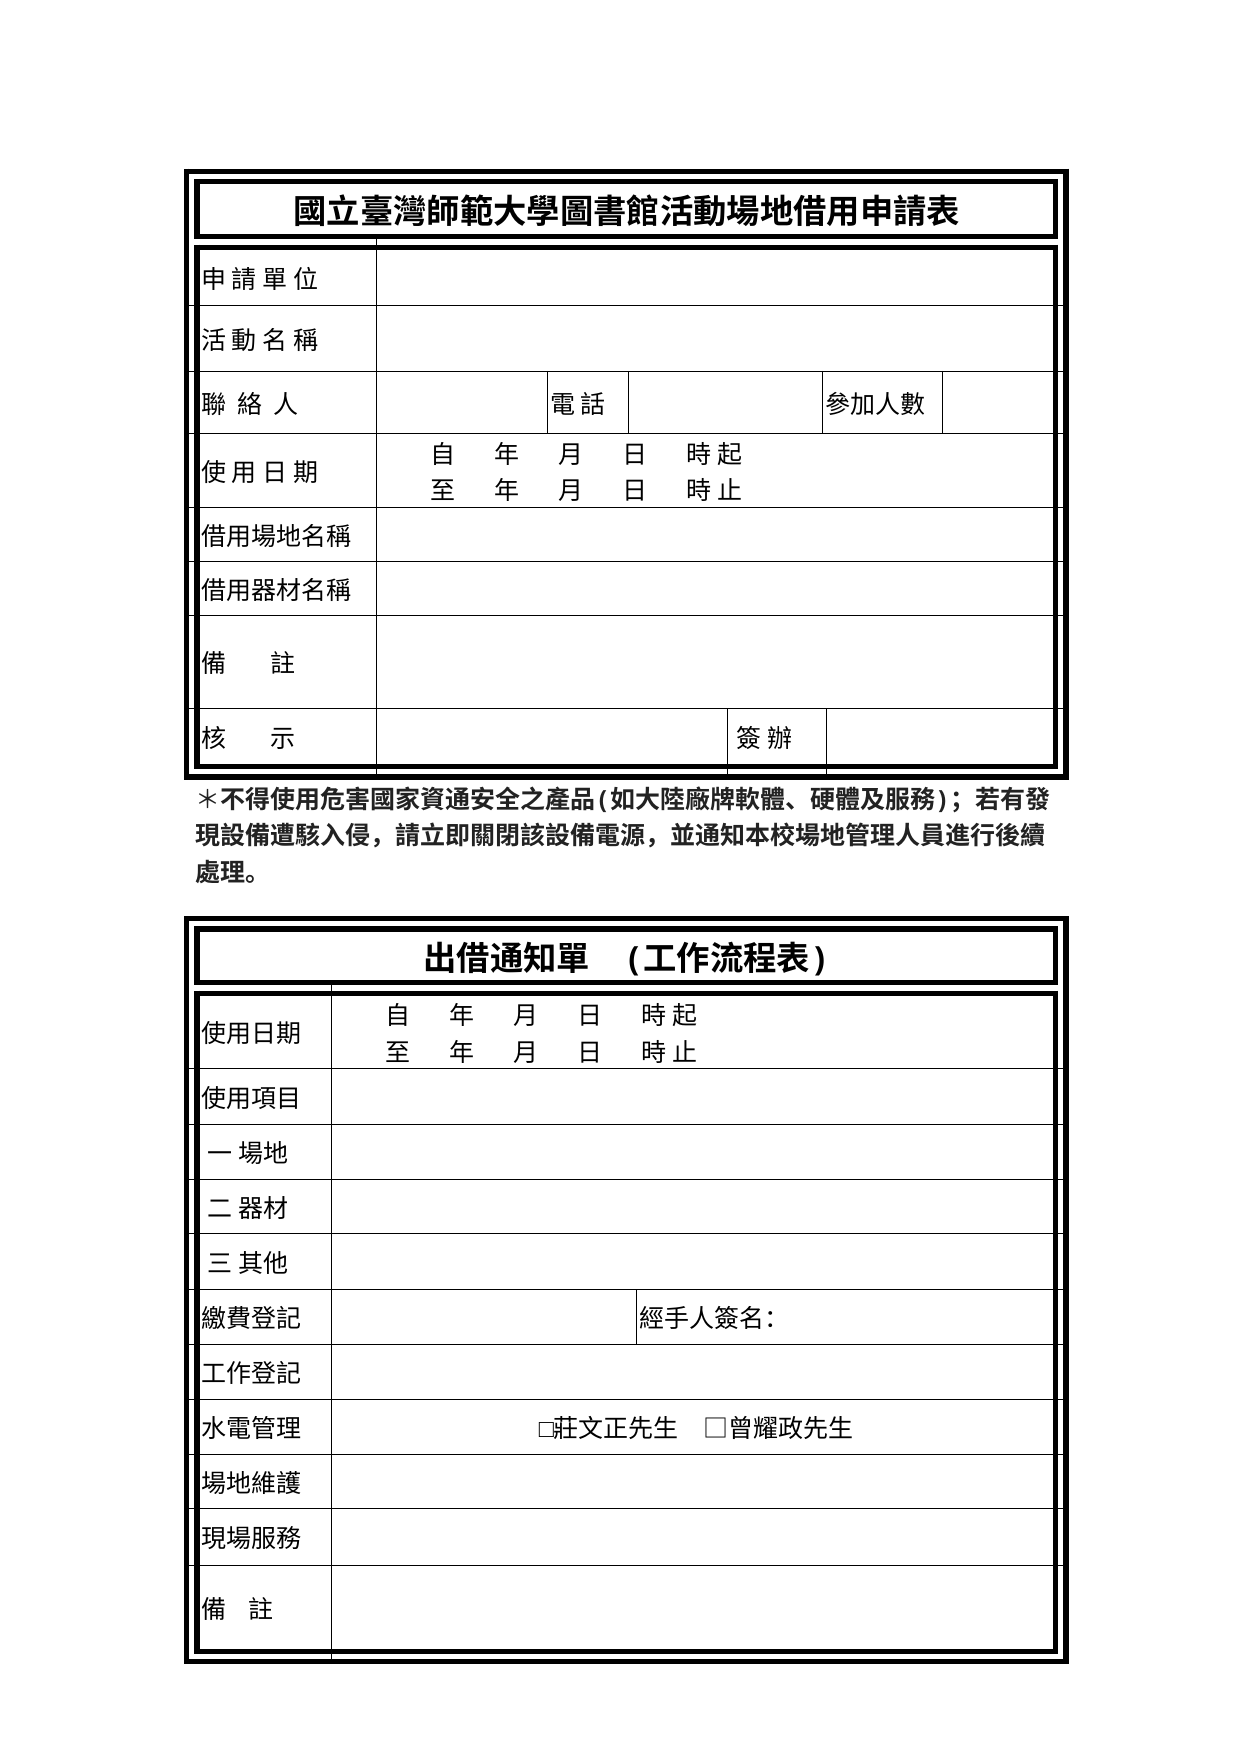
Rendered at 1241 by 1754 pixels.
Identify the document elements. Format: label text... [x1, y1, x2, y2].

table_cell 使 用 日 期 [200, 434, 376, 507]
table_cell 備 註 [200, 1566, 331, 1649]
table_cell [332, 1566, 1053, 1649]
table_cell [332, 1509, 1053, 1565]
table_cell 核 示 [200, 709, 376, 764]
table_cell [332, 1125, 1053, 1178]
table_cell 活 動 名 稱 [200, 306, 376, 371]
table_cell 現場服務 [200, 1509, 331, 1565]
table_cell [629, 372, 822, 433]
table_cell 繳費登記 [200, 1290, 331, 1344]
table_cell [377, 709, 727, 764]
table_cell □莊文正先生 □曾耀政先生 [332, 1400, 1053, 1453]
table_cell 借用器材名稱 [200, 562, 376, 615]
table_cell [377, 234, 1061, 305]
table_cell [377, 616, 1053, 708]
table_cell [332, 1345, 1053, 1399]
table_cell 申 請 單 位 [192, 234, 376, 305]
table_cell [377, 372, 547, 433]
table_cell [332, 1234, 1053, 1289]
table_cell [332, 1180, 1053, 1233]
table_cell 使用日期 [192, 980, 331, 1068]
table_cell 場地維護 [200, 1455, 331, 1508]
table_cell 使用項目 [200, 1069, 331, 1124]
table_cell [377, 562, 1053, 615]
table_cell [332, 1069, 1053, 1124]
table_cell ＊不得使用危害國家資通安全之產品(如大陸廠牌軟體、硬體及服務)；若有發現設備遭駭入侵，請立即關閉該設備電源，並通知本校場地管理人員進行後續處理。 [192, 780, 1061, 916]
table_cell 水電管理 [200, 1400, 331, 1453]
table_cell [332, 1290, 636, 1344]
table_cell 自 年 月 日 時 起 至 年 月 日 時 止 [332, 980, 1061, 1068]
table_cell 簽 辦 [728, 709, 826, 764]
table_cell [827, 764, 1061, 774]
table_cell [377, 306, 1053, 371]
table_header 國立臺灣師範大學圖書館活動場地借用申請表 [192, 174, 1061, 234]
table_cell 備 註 [200, 616, 376, 708]
table_cell 借用場地名稱 [200, 508, 376, 561]
table_cell [192, 764, 376, 774]
table_cell 參加人數 [823, 372, 942, 433]
table_cell 三 其他 [200, 1234, 331, 1289]
table_cell 出借通知單 (工作流程表) [192, 921, 1061, 980]
table_cell [377, 769, 727, 774]
table_cell [943, 372, 1053, 433]
table_cell 二 器材 [200, 1180, 331, 1233]
table_cell 工作登記 [200, 1345, 331, 1399]
table_cell [377, 508, 1053, 561]
table_cell 電 話 [548, 372, 628, 433]
table_cell 自 年 月 日 時 起 至 年 月 日 時 止 [377, 434, 1053, 507]
table_cell [332, 1455, 1053, 1508]
table_cell 經手人簽名： [637, 1290, 1053, 1344]
table_cell 一 場地 [200, 1125, 331, 1178]
table_cell [377, 250, 1053, 305]
table_cell 聯 絡 人 [200, 372, 376, 433]
table_cell [827, 709, 1053, 764]
